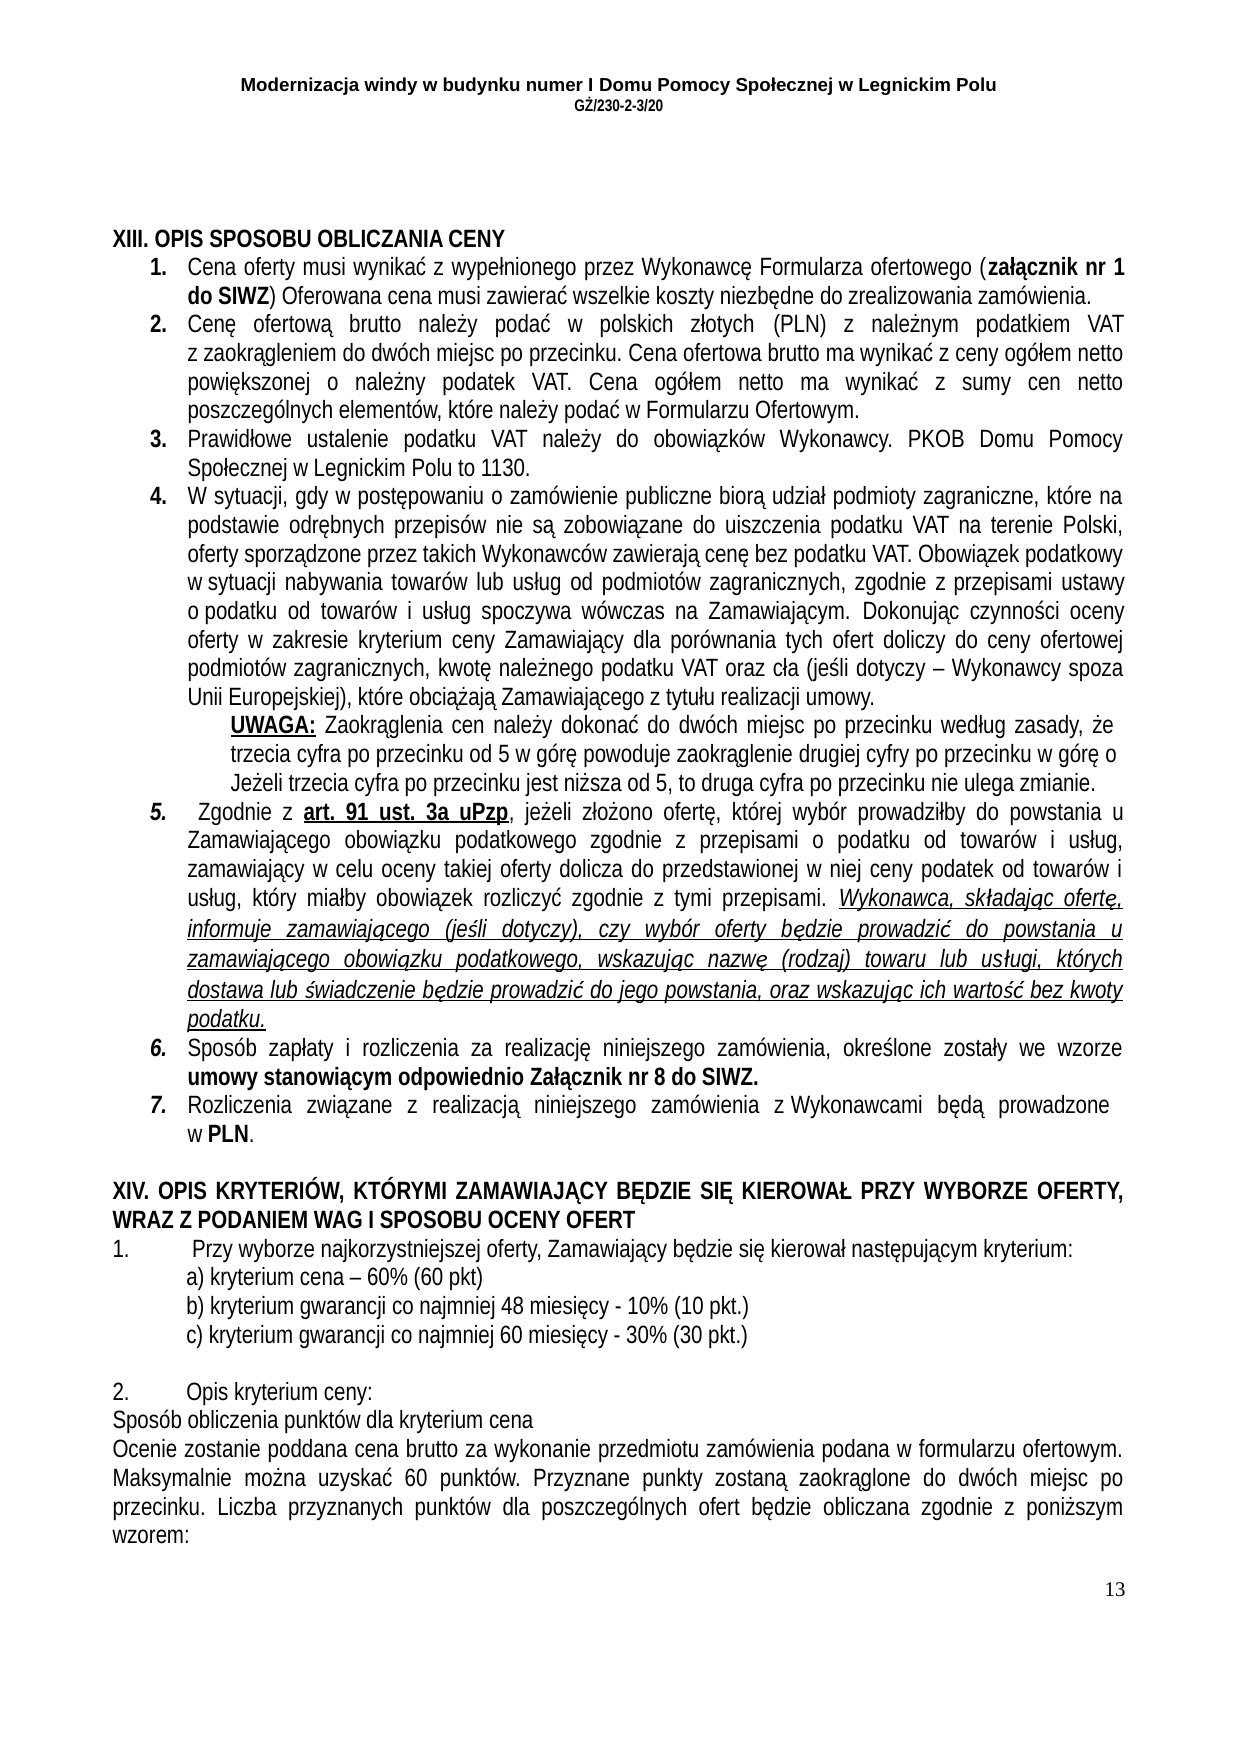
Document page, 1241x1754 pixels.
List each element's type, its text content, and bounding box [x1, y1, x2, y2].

list Prawidłowe ustalenie podatku VAT należy do obowiązków Wykonawcy. PKOB Domu Pomocy Społecznej w Legnickim Polu to 1130. [150, 424, 1125, 481]
text b) kryterium gwarancji co najmniej 48 miesięcy - 10% (10 pkt.) [112, 1291, 1125, 1319]
text UWAGA: Zaokrąglenia cen należy dokonać do dwóch miejsc po przecinku według zasady, że trzecia cyfra po przecinku od 5 w górę powoduje zaokrąglenie drugiej cyfry po przecinku w górę o Jeżeli trzecia cyfra po przecinku jest niższa od 5, to druga cyfra po przecinku nie ulega zmianie. [112, 711, 1125, 796]
list Cenę ofertową brutto należy podać w polskich złotych (PLN) z należnym podatkiem VAT z zaokrągleniem do dwóch miejsc po przecinku. Cena ofertowa brutto ma wynikać z ceny ogółem netto powiększonej o należny podatek VAT. Cena ogółem netto ma wynikać z sumy cen netto poszczególnych elementów, które należy podać w Formularzu Ofertowym. [150, 309, 1125, 424]
list Opis kryterium ceny: [112, 1377, 1125, 1406]
text Ocenie zostanie poddana cena brutto za wykonanie przedmiotu zamówienia podana w formularzu ofertowym. Maksymalnie można uzyskać 60 punktów. Przyznane punkty zostaną zaokrąglone do dwóch miejsc po przecinku. Liczba przyznanych punktów dla poszczególnych ofert będzie obliczana zgodnie z poniższym wzorem: [112, 1434, 1125, 1549]
text c) kryterium gwarancji co najmniej 60 miesięcy - 30% (30 pkt.) [186, 1319, 1125, 1348]
text XIV. OPIS KRYTERIÓW, KTÓRYMI ZAMAWIAJĄCY BĘDZIE SIĘ KIEROWAŁ PRZY WYBORZE OFERTY, WRAZ Z PODANIEM WAG I SPOSOBU OCENY OFERT [112, 1176, 1125, 1234]
list Cena oferty musi wynikać z wypełnionego przez Wykonawcę Formularza ofertowego (załącznik nr 1 do SIWZ) Oferowana cena musi zawierać wszelkie koszty niezbędne do zrealizowania zamówienia. [150, 252, 1125, 309]
text XIII. OPIS SPOSOBU OBLICZANIA CENY [112, 223, 1125, 252]
list W sytuacji, gdy w postępowaniu o zamówienie publiczne biorą udział podmioty zagraniczne, które na podstawie odrębnych przepisów nie są zobowiązane do uiszczenia podatku VAT na terenie Polski, oferty sporządzone przez takich Wykonawców zawierają cenę bez podatku VAT. Obowiązek podatkowy w sytuacji nabywania towarów lub usług od podmiotów zagranicznych, zgodnie z przepisami ustawy o podatku od towarów i usług spoczywa wówczas na Zamawiającym. Dokonując czynności oceny oferty w zakresie kryterium ceny Zamawiający dla porównania tych ofert doliczy do ceny ofertowej podmiotów zagranicznych, kwotę należnego podatku VAT oraz cła (jeśli dotyczy – Wykonawcy spoza Unii Europejskiej), które obciążają Zamawiającego z tytułu realizacji umowy. [150, 481, 1125, 711]
text Sposób obliczenia punktów dla kryterium cena [112, 1406, 1125, 1434]
list Zgodnie z art. 91 ust. 3a uPzp, jeżeli złożono ofertę, której wybór prowadziłby do powstania u Zamawiającego obowiązku podatkowego zgodnie z przepisami o podatku od towarów i usług, zamawiający w celu oceny takiej oferty dolicza do przedstawionej w niej ceny podatek od towarów i usług, który miałby obowiązek rozliczyć zgodnie z tymi przepisami. Wykonawca, składając ofertę, informuje zamawiającego (jeśli dotyczy), czy wybór oferty będzie prowadzić do powstania u zamawiającego obowiązku podatkowego, wskazując nazwę (rodzaj) towaru lub usługi, których dostawa lub świadczenie będzie prowadzić do jego powstania, oraz wskazując ich wartość bez kwoty podatku. [150, 796, 1125, 1033]
list Sposób zapłaty i rozliczenia za realizację niniejszego zamówienia, określone zostały we wzorze umowy stanowiącym odpowiednio Załącznik nr 8 do SIWZ. [150, 1033, 1125, 1090]
list Rozliczenia związane z realizacją niniejszego zamówienia z Wykonawcami będą prowadzone w PLN. [150, 1090, 1125, 1148]
list Przy wyborze najkorzystniejszej oferty, Zamawiający będzie się kierował następującym kryterium: [112, 1234, 1125, 1262]
text a) kryterium cena – 60% (60 pkt) [112, 1262, 1125, 1291]
